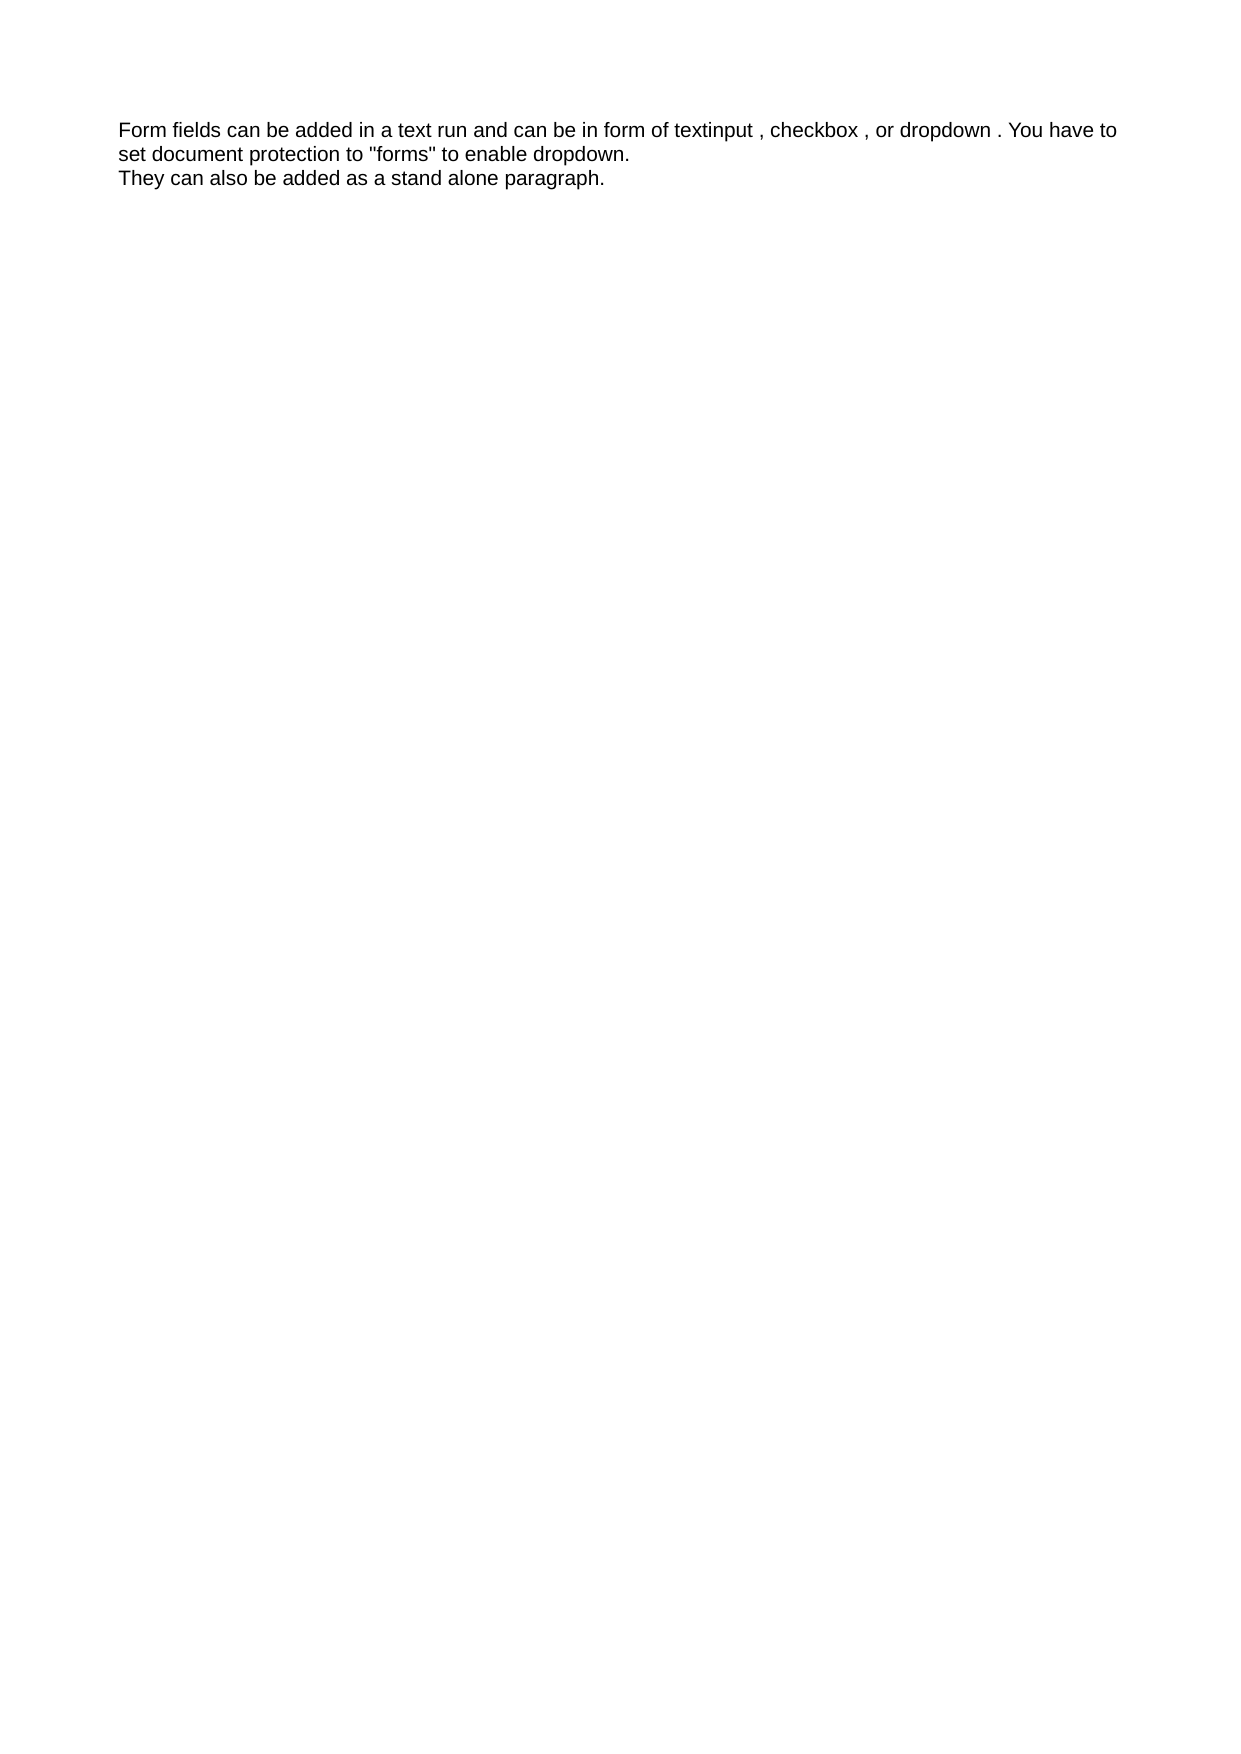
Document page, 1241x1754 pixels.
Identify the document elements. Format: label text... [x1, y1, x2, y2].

text They can also be added as a stand alone paragraph. [118, 166, 1122, 190]
text Form fields can be added in a text run and can be in form of textinput , checkbox , or dropdown . You have to set document protection to "forms" to enable dropdown. [118, 118, 1122, 166]
